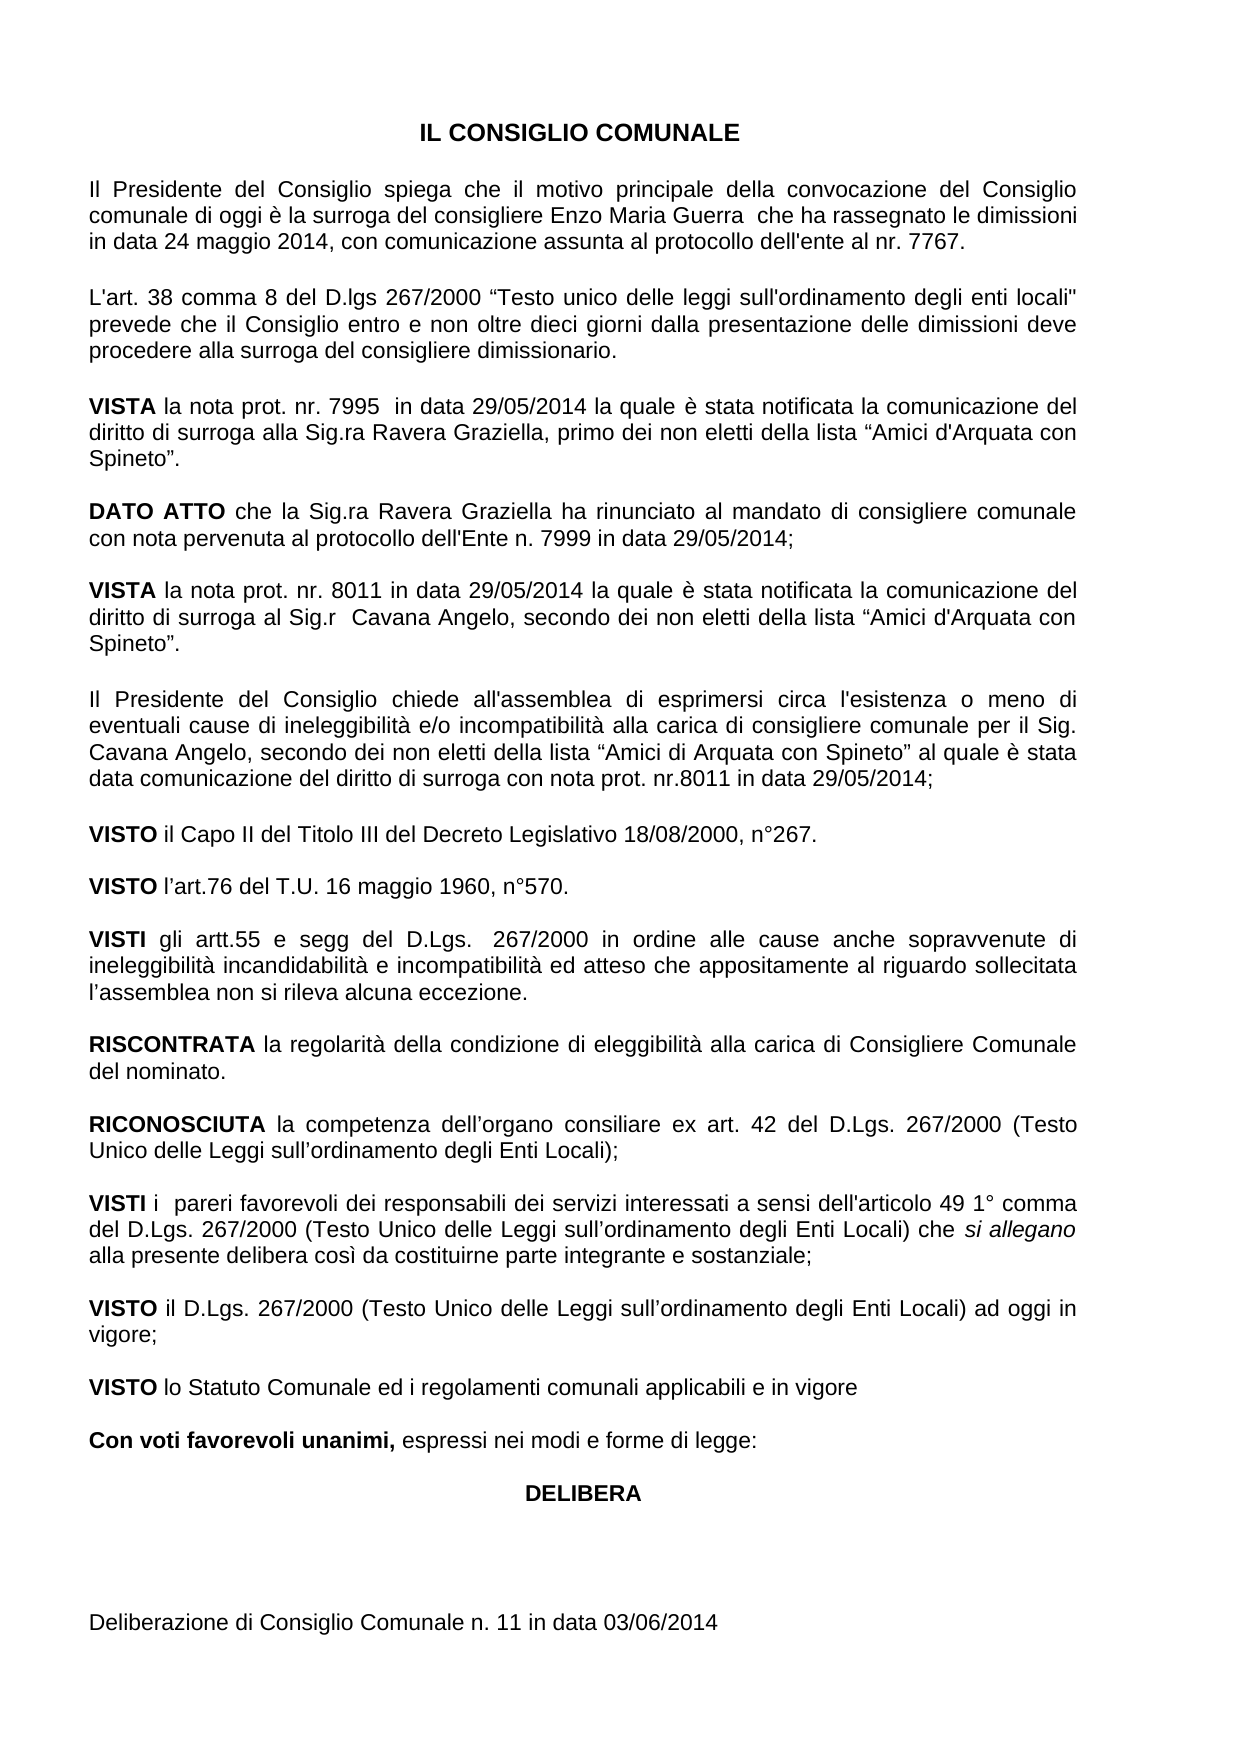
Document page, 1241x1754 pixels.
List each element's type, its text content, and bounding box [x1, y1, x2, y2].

text Il Presidente del Consiglio spiega che il motivo principale della convocazione del Consiglio comunale di oggi è la surroga del consigliere Enzo Maria Guerra che ha rassegnato le dimissioni in data 24 maggio 2014, con comunicazione assunta al protocollo dell'ente al nr. 7767. [89, 176, 1078, 255]
text Il Presidente del Consiglio chiede all'assemblea di esprimersi circa l'esistenza o meno di eventuali cause di ineleggibilità e/o incompatibilità alla carica di consigliere comunale per il Sig. Cavana Angelo, secondo dei non eletti della lista “Amici di Arquata con Spineto” al quale è stata data comunicazione del diritto di surroga con nota prot. nr.8011 in data 29/05/2014; [89, 686, 1078, 791]
text VISTI i pareri favorevoli dei responsabili dei servizi interessati a sensi dell'articolo 49 1° comma del D.Lgs. 267/2000 (Testo Unico delle Leggi sull’ordinamento degli Enti Locali) che si allegano alla presente delibera così da costituirne parte integrante e sostanziale; [89, 1189, 1078, 1269]
text RISCONTRATA la regolarità della condizione di eleggibilità alla carica di Consigliere Comunale del nominato. [89, 1031, 1078, 1084]
text VISTI gli artt.55 e segg del D.Lgs. 267/2000 in ordine alle cause anche sopravvenute di ineleggibilità incandidabilità e incompatibilità ed atteso che appositamente al riguardo sollecitata l’assemblea non si rileva alcuna eccezione. [89, 926, 1078, 1005]
text Con voti favorevoli unanimi, espressi nei modi e forme di legge: [89, 1427, 1078, 1453]
text VISTA la nota prot. nr. 8011 in data 29/05/2014 la quale è stata notificata la comunicazione del diritto di surroga al Sig.r Cavana Angelo, secondo dei non eletti della lista “Amici d'Arquata con Spineto”. [89, 577, 1078, 656]
text VISTO il D.Lgs. 267/2000 (Testo Unico delle Leggi sull’ordinamento degli Enti Locali) ad oggi in vigore; [89, 1295, 1078, 1348]
text VISTA la nota prot. nr. 7995 in data 29/05/2014 la quale è stata notificata la comunicazione del diritto di surroga alla Sig.ra Ravera Graziella, primo dei non eletti della lista “Amici d'Arquata con Spineto”. [89, 393, 1078, 472]
text DELIBERA [89, 1479, 1078, 1506]
text VISTO lo Statuto Comunale ed i regolamenti comunali applicabili e in vigore [89, 1374, 1078, 1400]
text VISTO il Capo II del Titolo III del Decreto Legislativo 18/08/2000, n°267. [89, 821, 1078, 847]
text IL CONSIGLIO COMUNALE [89, 118, 1078, 147]
text L'art. 38 comma 8 del D.lgs 267/2000 “Testo unico delle leggi sull'ordinamento degli enti locali" prevede che il Consiglio entro e non oltre dieci giorni dalla presentazione delle dimissioni deve procedere alla surroga del consigliere dimissionario. [89, 284, 1078, 363]
text DATO ATTO che la Sig.ra Ravera Graziella ha rinunciato al mandato di consigliere comunale con nota pervenuta al protocollo dell'Ente n. 7999 in data 29/05/2014; [89, 498, 1078, 551]
text VISTO l’art.76 del T.U. 16 maggio 1960, n°570. [89, 873, 1078, 900]
text RICONOSCIUTA la competenza dell’organo consiliare ex art. 42 del D.Lgs. 267/2000 (Testo Unico delle Leggi sull’ordinamento degli Enti Locali); [89, 1111, 1078, 1163]
